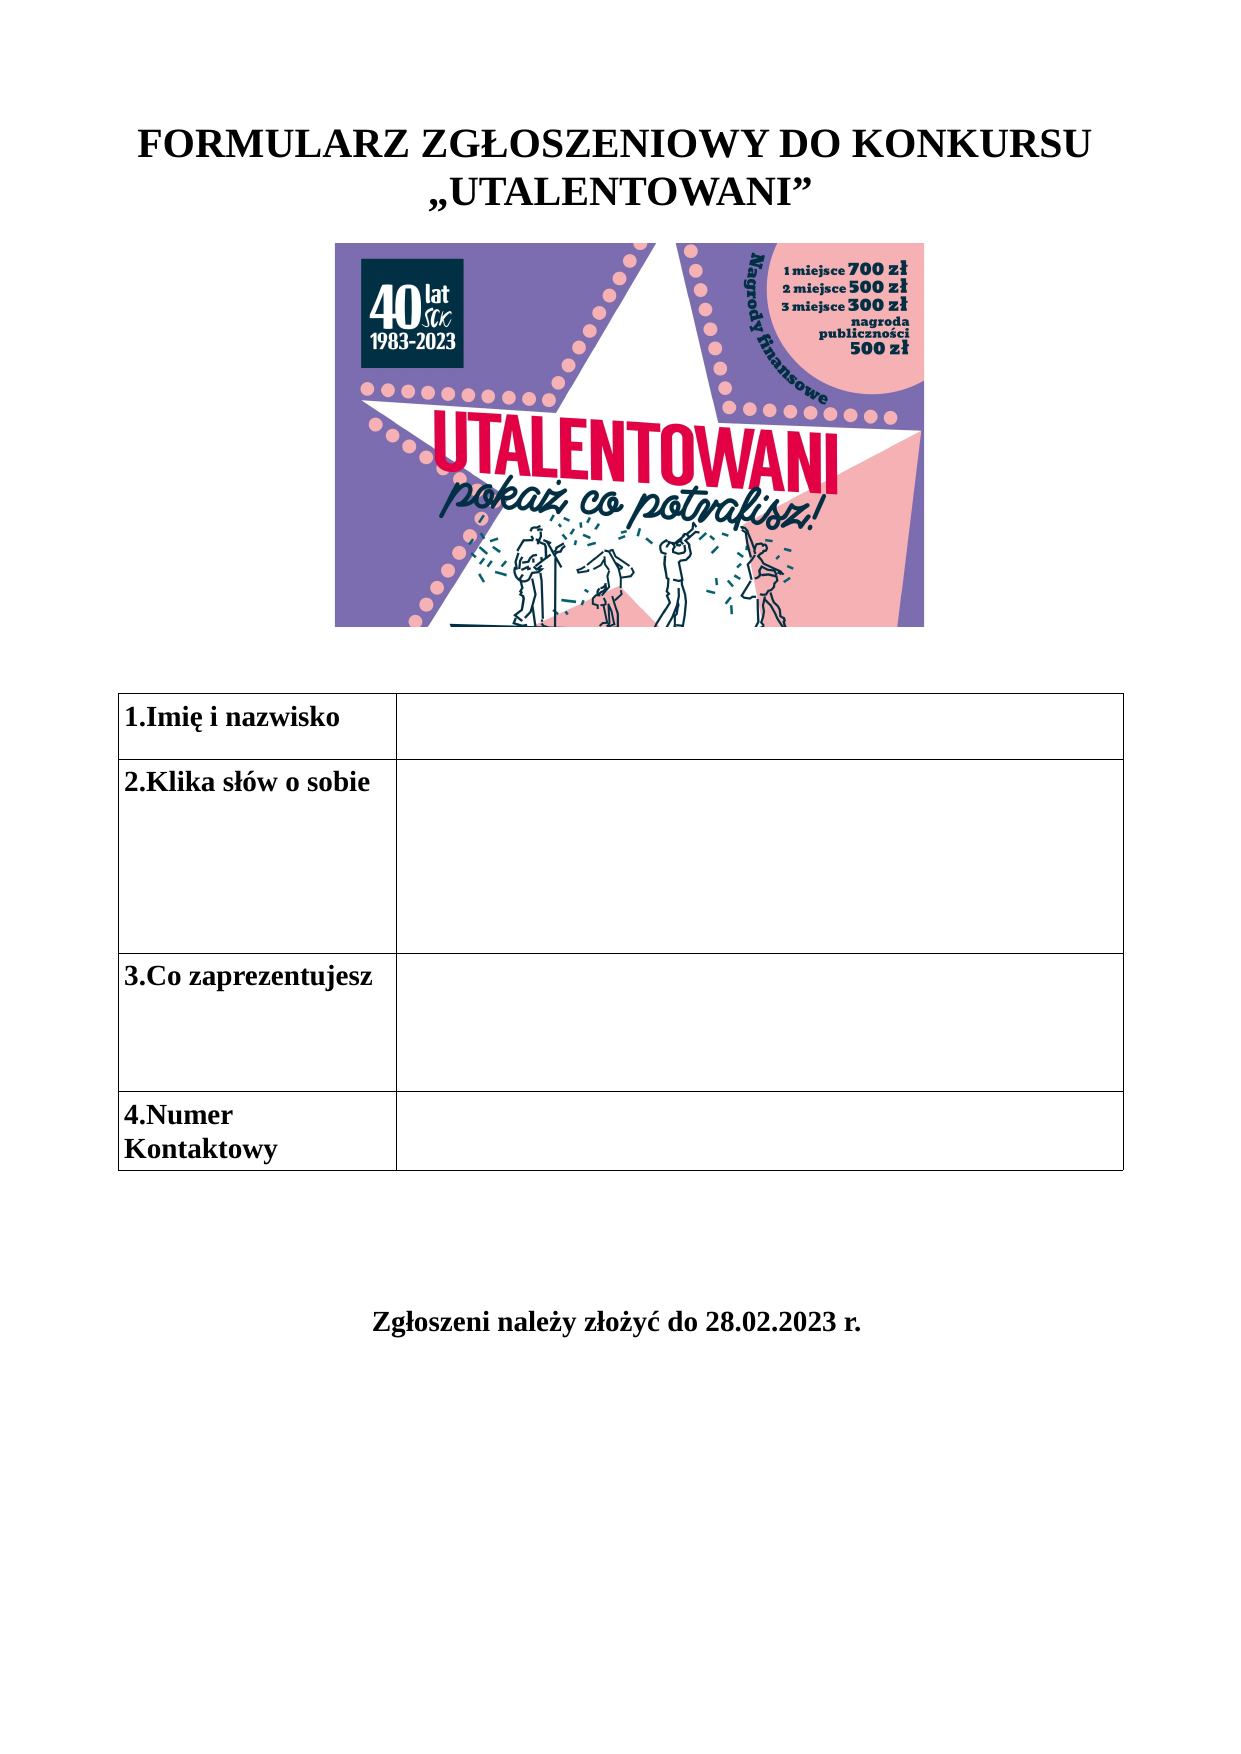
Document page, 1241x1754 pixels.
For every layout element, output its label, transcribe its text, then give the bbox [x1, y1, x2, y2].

picture [334, 243, 925, 627]
text Zgłoszeni należy złożyć do 28.02.2023 r. [118, 1304, 1122, 1338]
table_cell [397, 760, 1123, 952]
text „UTALENTOWANI” [118, 166, 1122, 214]
table_cell [397, 1092, 1123, 1170]
table_header [397, 694, 1123, 759]
table_cell 2.Klika słów o sobie [119, 760, 396, 952]
table_cell 3.Co zaprezentujesz [119, 954, 396, 1091]
table_cell 4.Numer Kontaktowy [119, 1092, 396, 1170]
table_cell [397, 954, 1123, 1091]
text FORMULARZ ZGŁOSZENIOWY DO KONKURSU [118, 118, 1122, 166]
table_header 1.Imię i nazwisko [119, 694, 396, 759]
